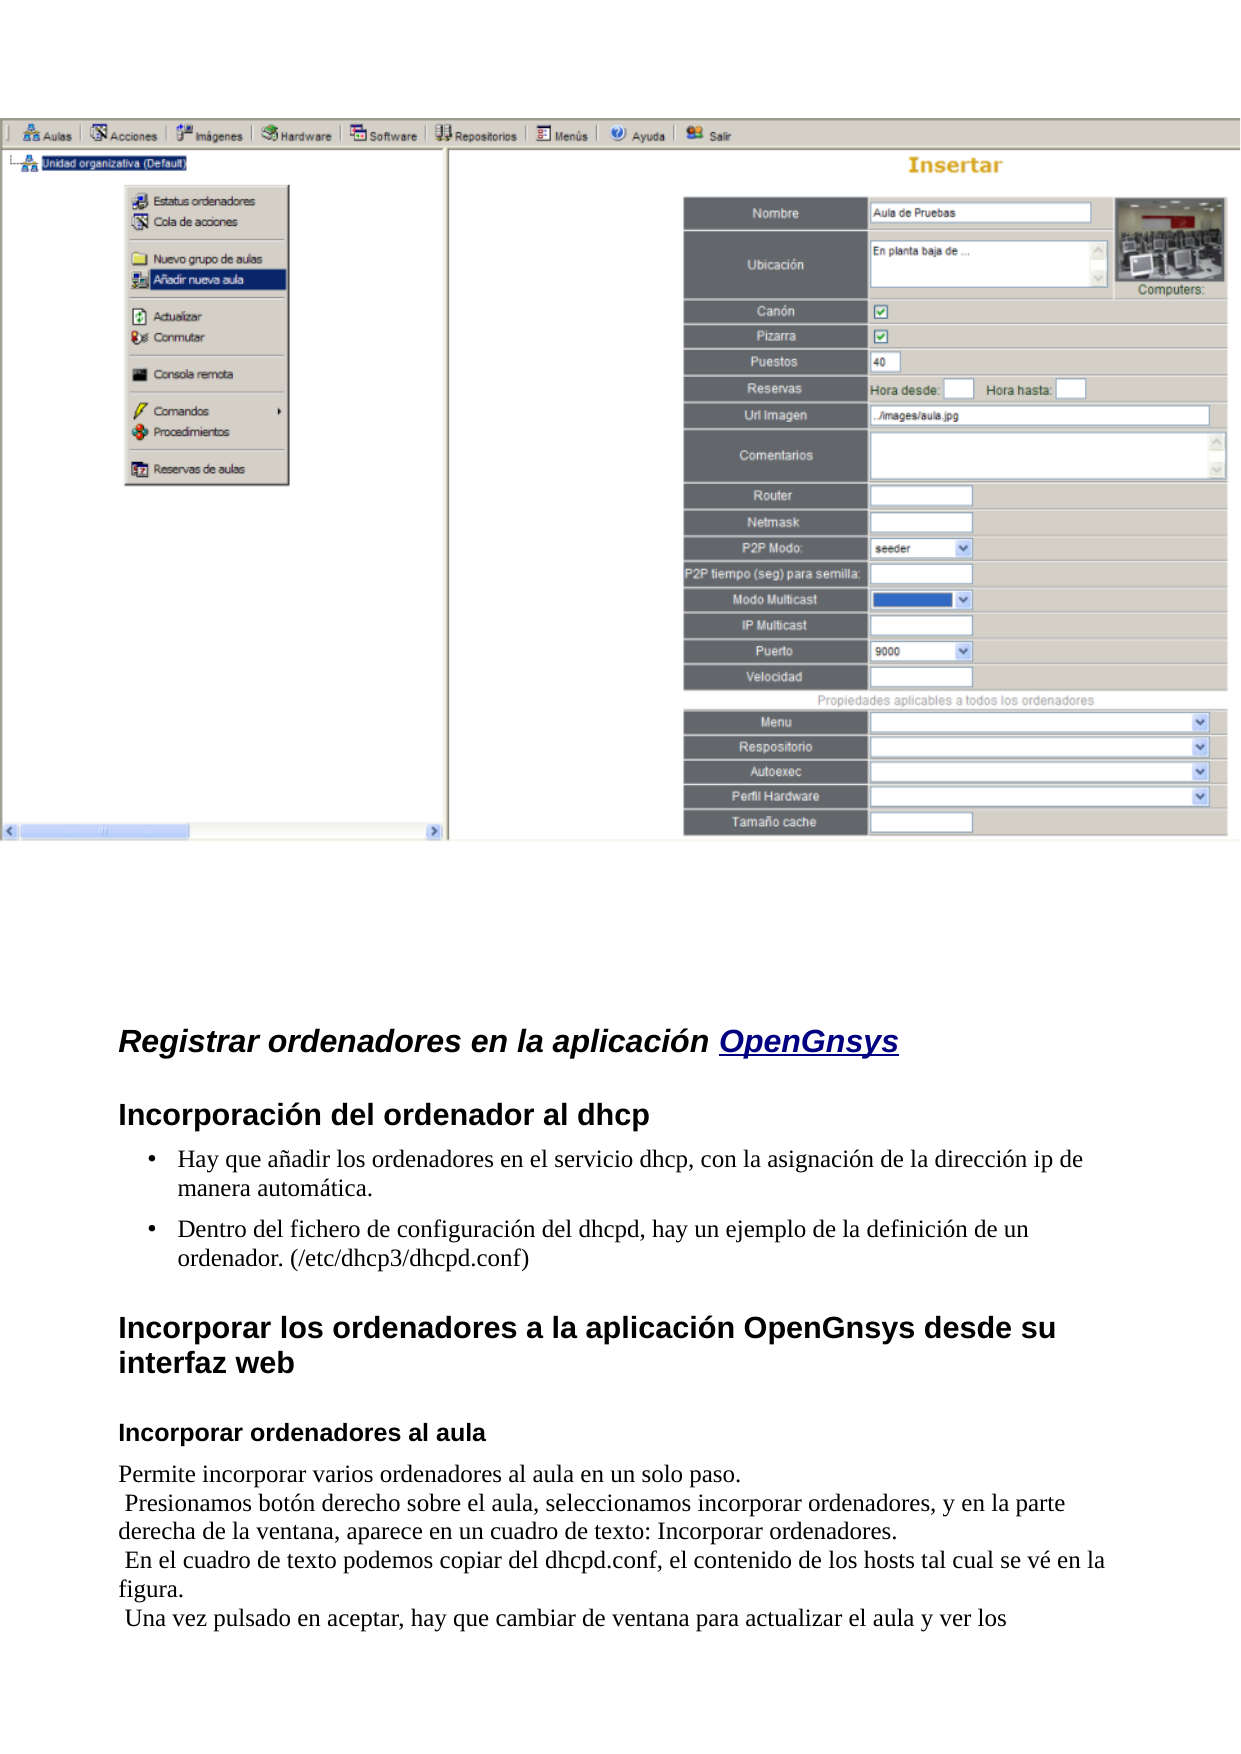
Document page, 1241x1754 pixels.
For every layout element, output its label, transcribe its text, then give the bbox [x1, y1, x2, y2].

subtitle Incorporar ordenadores al aula [118, 1418, 1122, 1446]
subtitle Incorporar los ordenadores a la aplicación OpenGnsys desde su interfaz web [118, 1309, 1122, 1380]
subtitle Registrar ordenadores en la aplicación OpenGnsys [118, 1022, 1122, 1059]
list Hay que añadir los ordenadores en el servicio dhcp, con la asignación de la dirección ip de manera automática. [148, 1144, 1122, 1202]
subtitle Incorporación del ordenador al dhcp [118, 1097, 1122, 1132]
list Dentro del fichero de configuración del dhcpd, hay un ejemplo de la definición de un ordenador. (/etc/dhcp3/dhcpd.conf) [148, 1214, 1122, 1272]
text Permite incorporar varios ordenadores al aula en un solo paso. Presionamos botón derecho sobre el aula, seleccionamos incorporar ordenadores, y en la parte derecha de la ventana, aparece en un cuadro de texto: Incorporar ordenadores. En el cuadro de texto podemos copiar del dhcpd.conf, el contenido de los hosts tal cual se vé en la figura. Una vez pulsado en aceptar, hay que cambiar de ventana para actualizar el aula y ver los [118, 1459, 1122, 1631]
